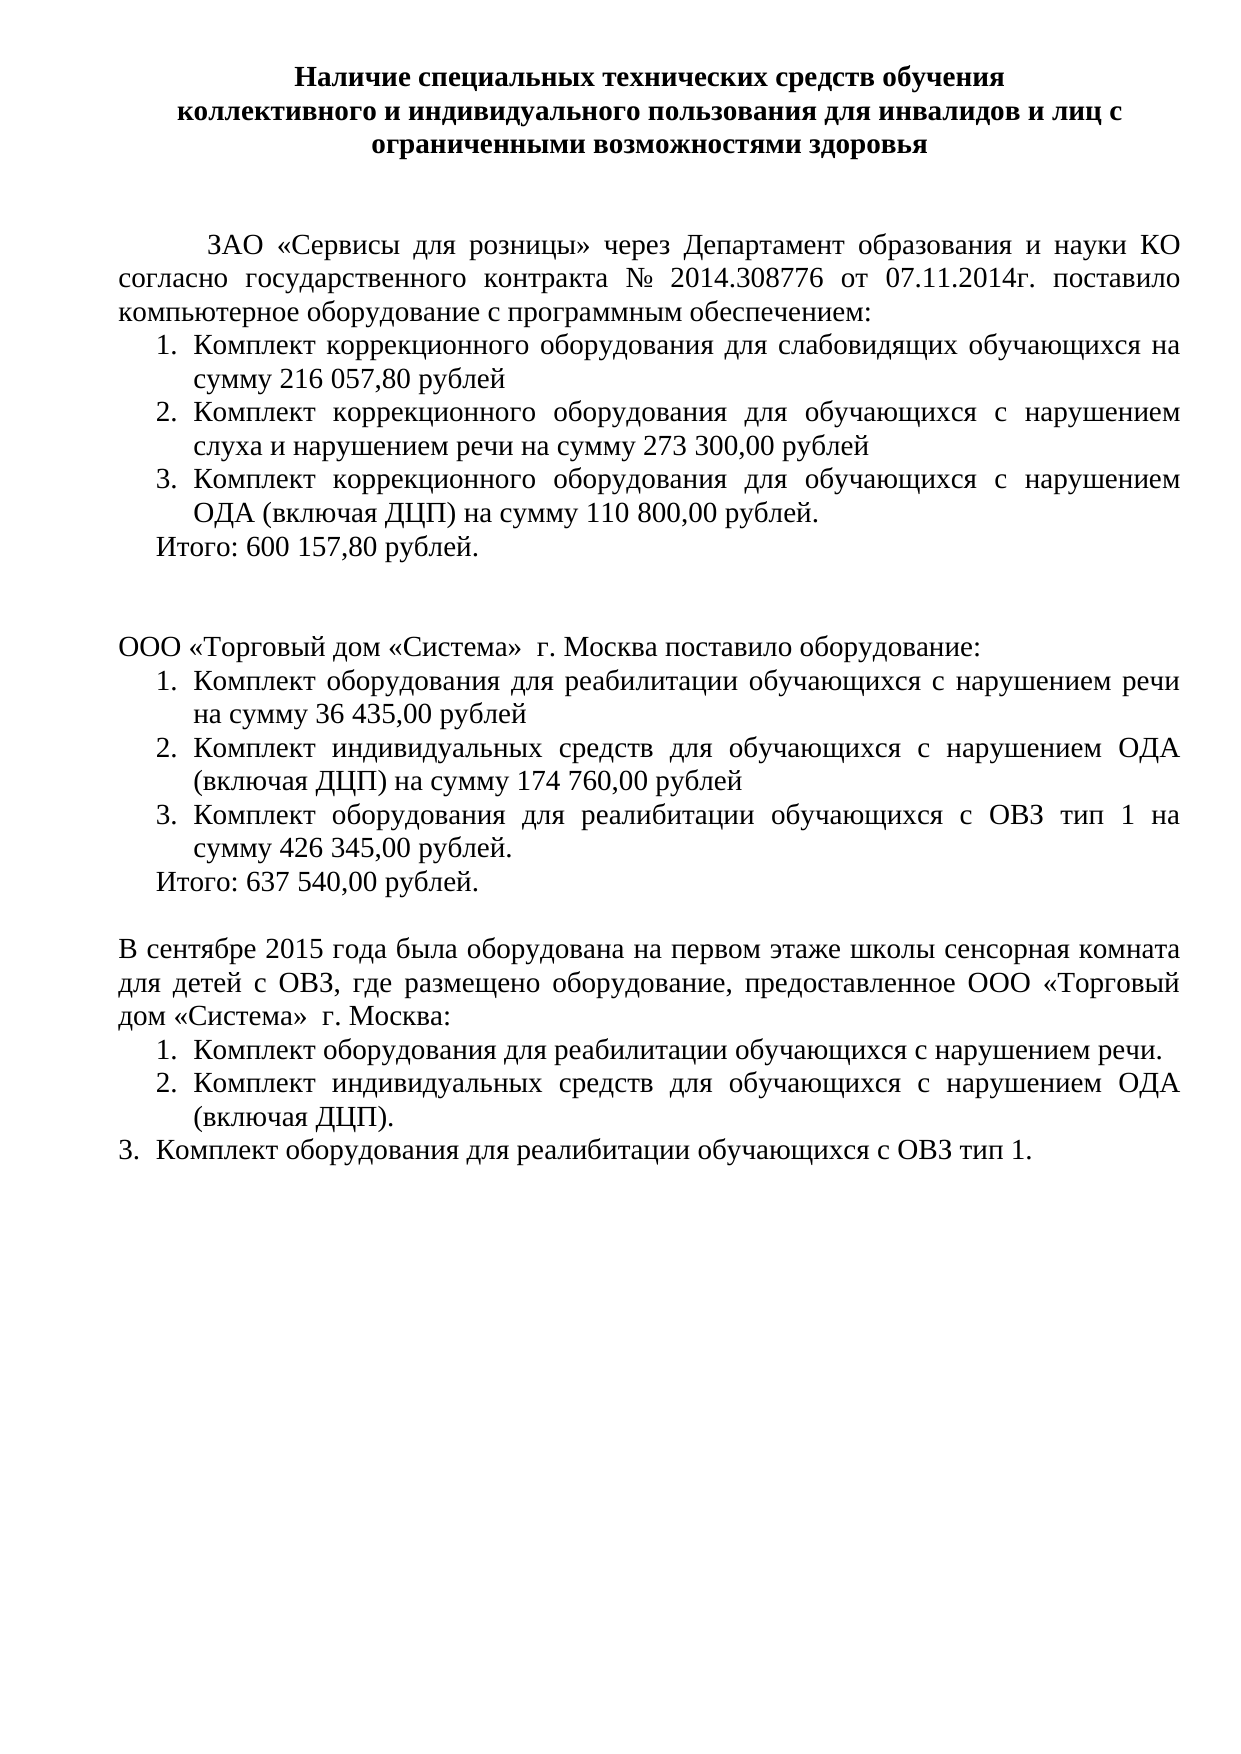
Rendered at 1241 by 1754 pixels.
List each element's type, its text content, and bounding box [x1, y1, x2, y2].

text Итого: 637 540,00 рублей. [156, 864, 1181, 898]
text ООО «Торговый дом «Система» г. Москва поставило оборудование: [118, 629, 1181, 663]
text Наличие специальных технических средств обучения [118, 59, 1181, 93]
list Комплект оборудования для реабилитации обучающихся с нарушением речи на сумму 36 435,00 рублей [156, 663, 1181, 730]
list Комплект оборудования для реалибитации обучающихся с ОВЗ тип 1. [118, 1132, 1181, 1166]
list Комплект индивидуальных средств для обучающихся с нарушением ОДА (включая ДЦП) на сумму 174 760,00 рублей [156, 730, 1181, 797]
list Комплект коррекционного оборудования для обучающихся с нарушением ОДА (включая ДЦП) на сумму 110 800,00 рублей. [156, 462, 1181, 529]
list Комплект коррекционного оборудования для обучающихся с нарушением слуха и нарушением речи на сумму 273 300,00 рублей [156, 394, 1181, 462]
text ЗАО «Сервисы для розницы» через Департамент образования и науки КО согласно государственного контракта № 2014.308776 от 07.11.2014г. поставило компьютерное оборудование с программным обеспечением: [118, 227, 1181, 327]
list Комплект оборудования для реабилитации обучающихся с нарушением речи. [156, 1032, 1181, 1065]
list Комплект оборудования для реалибитации обучающихся с ОВЗ тип 1 на сумму 426 345,00 рублей. [156, 797, 1181, 864]
list Комплект индивидуальных средств для обучающихся с нарушением ОДА (включая ДЦП). [156, 1065, 1181, 1132]
text коллективного и индивидуального пользования для инвалидов и лиц с ограниченными возможностями здоровья [118, 93, 1181, 160]
text В сентябре 2015 года была оборудована на первом этаже школы сенсорная комната для детей с ОВЗ, где размещено оборудование, предоставленное ООО «Торговый дом «Система» г. Москва: [118, 931, 1181, 1032]
text Итого: 600 157,80 рублей. [156, 529, 1181, 562]
list Комплект коррекционного оборудования для слабовидящих обучающихся на сумму 216 057,80 рублей [156, 327, 1181, 394]
